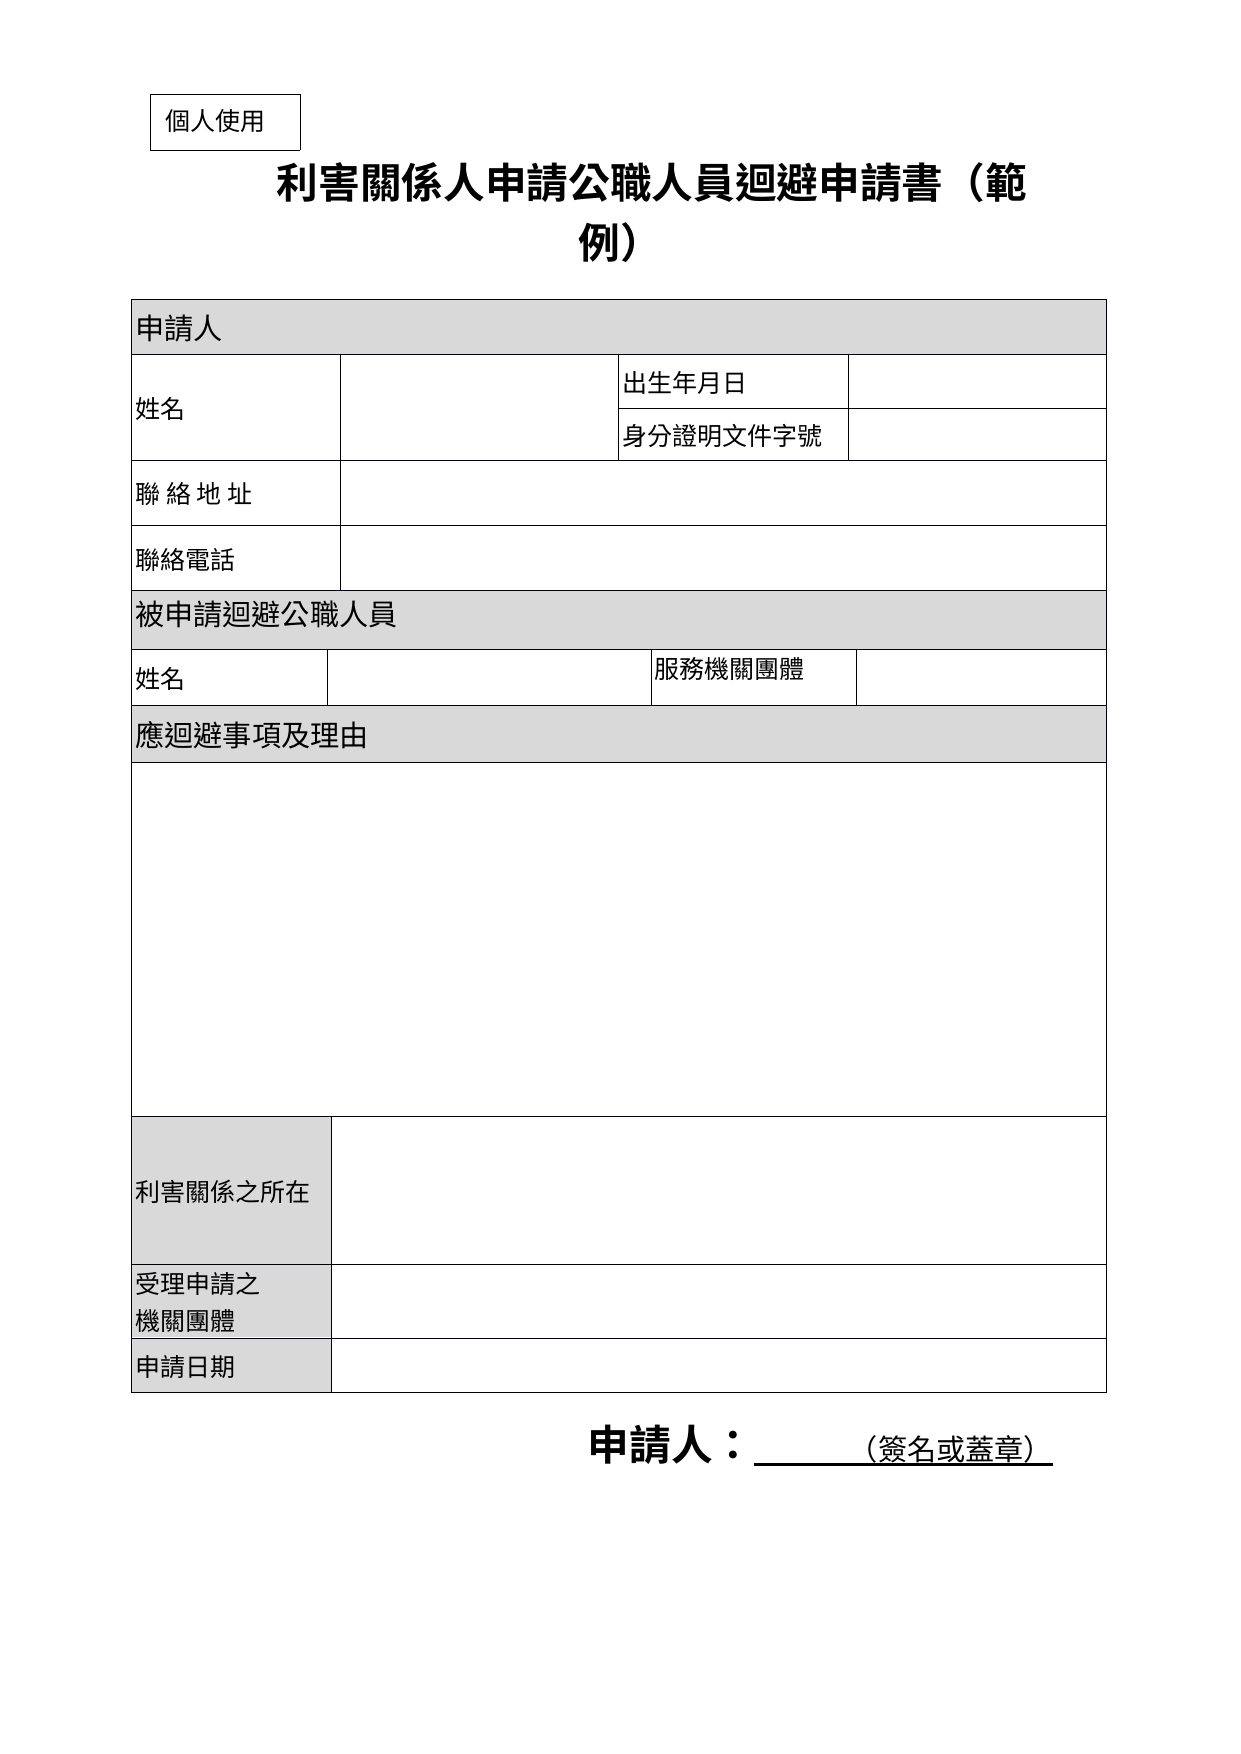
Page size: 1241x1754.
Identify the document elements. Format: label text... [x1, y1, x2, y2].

table_cell [849, 409, 1106, 460]
table_cell 姓名 [132, 650, 327, 705]
table_cell 被申請迴避公職人員 [132, 591, 1106, 649]
table_cell 服務機關團體 [652, 650, 856, 705]
table_cell [332, 1265, 1106, 1337]
table_cell [341, 355, 618, 460]
table_cell 姓名 [132, 355, 340, 460]
table_cell 申請日期 [132, 1339, 331, 1392]
table_header 申請人 [132, 300, 1106, 354]
table_cell 利害關係之所在 [132, 1117, 331, 1264]
table_cell [857, 650, 1106, 705]
table_cell [849, 355, 1106, 408]
table_cell 聯絡電話 [132, 526, 340, 590]
text 個人使用 [165, 101, 285, 138]
table_cell 受理申請之 機關團體 [132, 1265, 331, 1337]
table_cell [328, 650, 651, 705]
text 申請人： （簽名或蓋章） [187, 1412, 1053, 1473]
table_cell 聯 絡 地 址 [132, 461, 340, 525]
text 利害關係人申請公職人員迴避申請書（範例） [187, 150, 1053, 271]
table_cell [332, 1117, 1106, 1264]
table_cell [341, 461, 1106, 525]
table_cell [332, 1339, 1106, 1392]
table_cell 應迴避事項及理由 [132, 706, 1106, 762]
table_cell 出生年月日 [619, 355, 848, 408]
table_cell [341, 526, 1106, 590]
table_cell 身分證明文件字號 [619, 409, 848, 460]
table_cell [132, 763, 1106, 1116]
